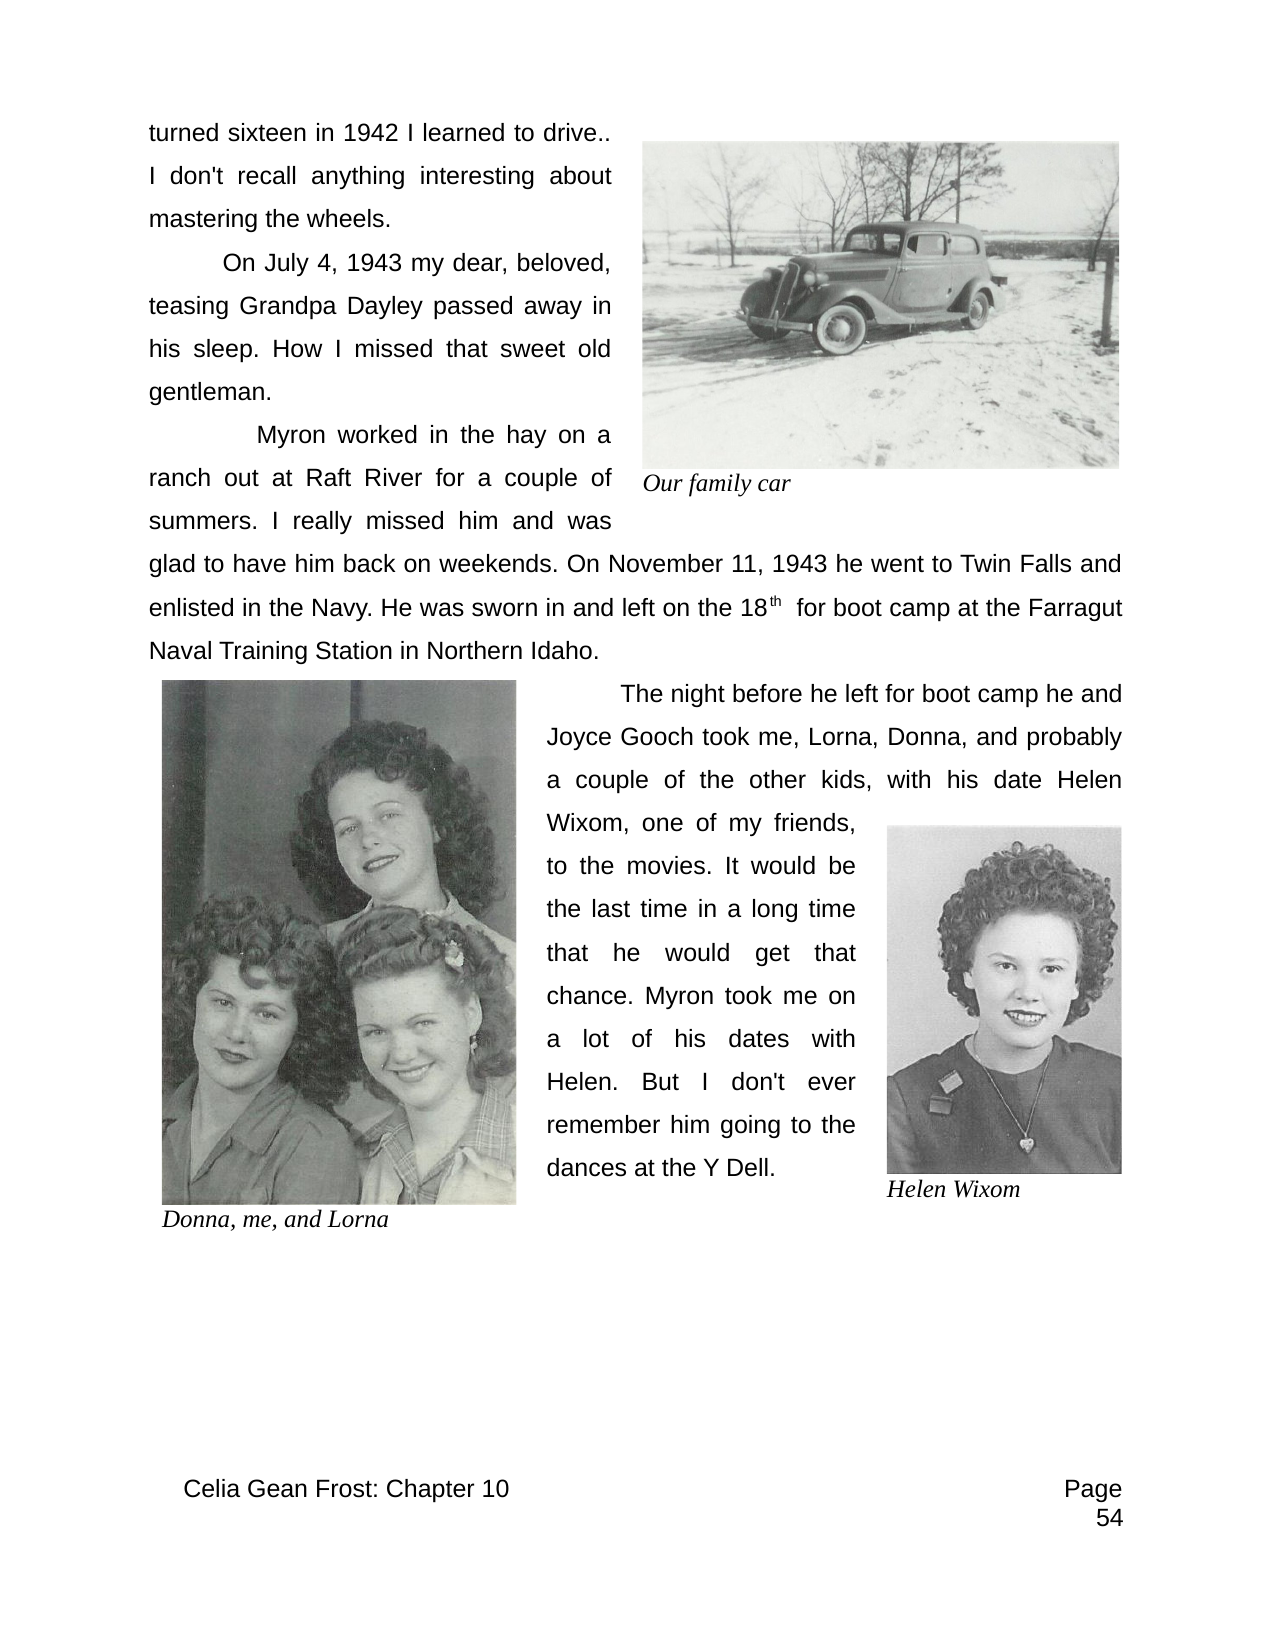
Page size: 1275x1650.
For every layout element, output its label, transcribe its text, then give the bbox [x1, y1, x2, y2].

text The night before he left for boot camp he and Joyce Gooch took me, Lorna, Donna, and probably a couple of the other kids, with his date Helen Wixom, one of my friends, to the movies. It would be the last time in a long time that he would get that chance. Myron took me on a lot of his dates with Helen. But I don't ever remember him going to the dances at the Y Dell. [148, 672, 1123, 1182]
text Donna, me, and Lorna [162, 1205, 516, 1233]
picture [161, 680, 517, 1205]
text turned sixteen in 1942 I learned to drive.. I don't recall anything interesting about mastering the wheels. [148, 118, 1123, 233]
text On July 4, 1943 my dear, beloved, teasing Grandpa Dayley passed away in his sleep. How I missed that sweet old gentleman. [148, 247, 642, 406]
text Myron worked in the hay on a ranch out at Raft River for a couple of summers. I really missed him and was glad to have him back on weekends. On November 11, 1943 he went to Twin Falls and enlisted in the Navy. He was sworn in and left on the 18th for boot camp at the Farragut Naval Training Station in Northern Idaho. [148, 420, 1123, 664]
picture [886, 825, 1122, 1174]
picture [642, 141, 1120, 469]
text Our family car [642, 469, 1119, 497]
text Helen Wixom [887, 1174, 1121, 1203]
